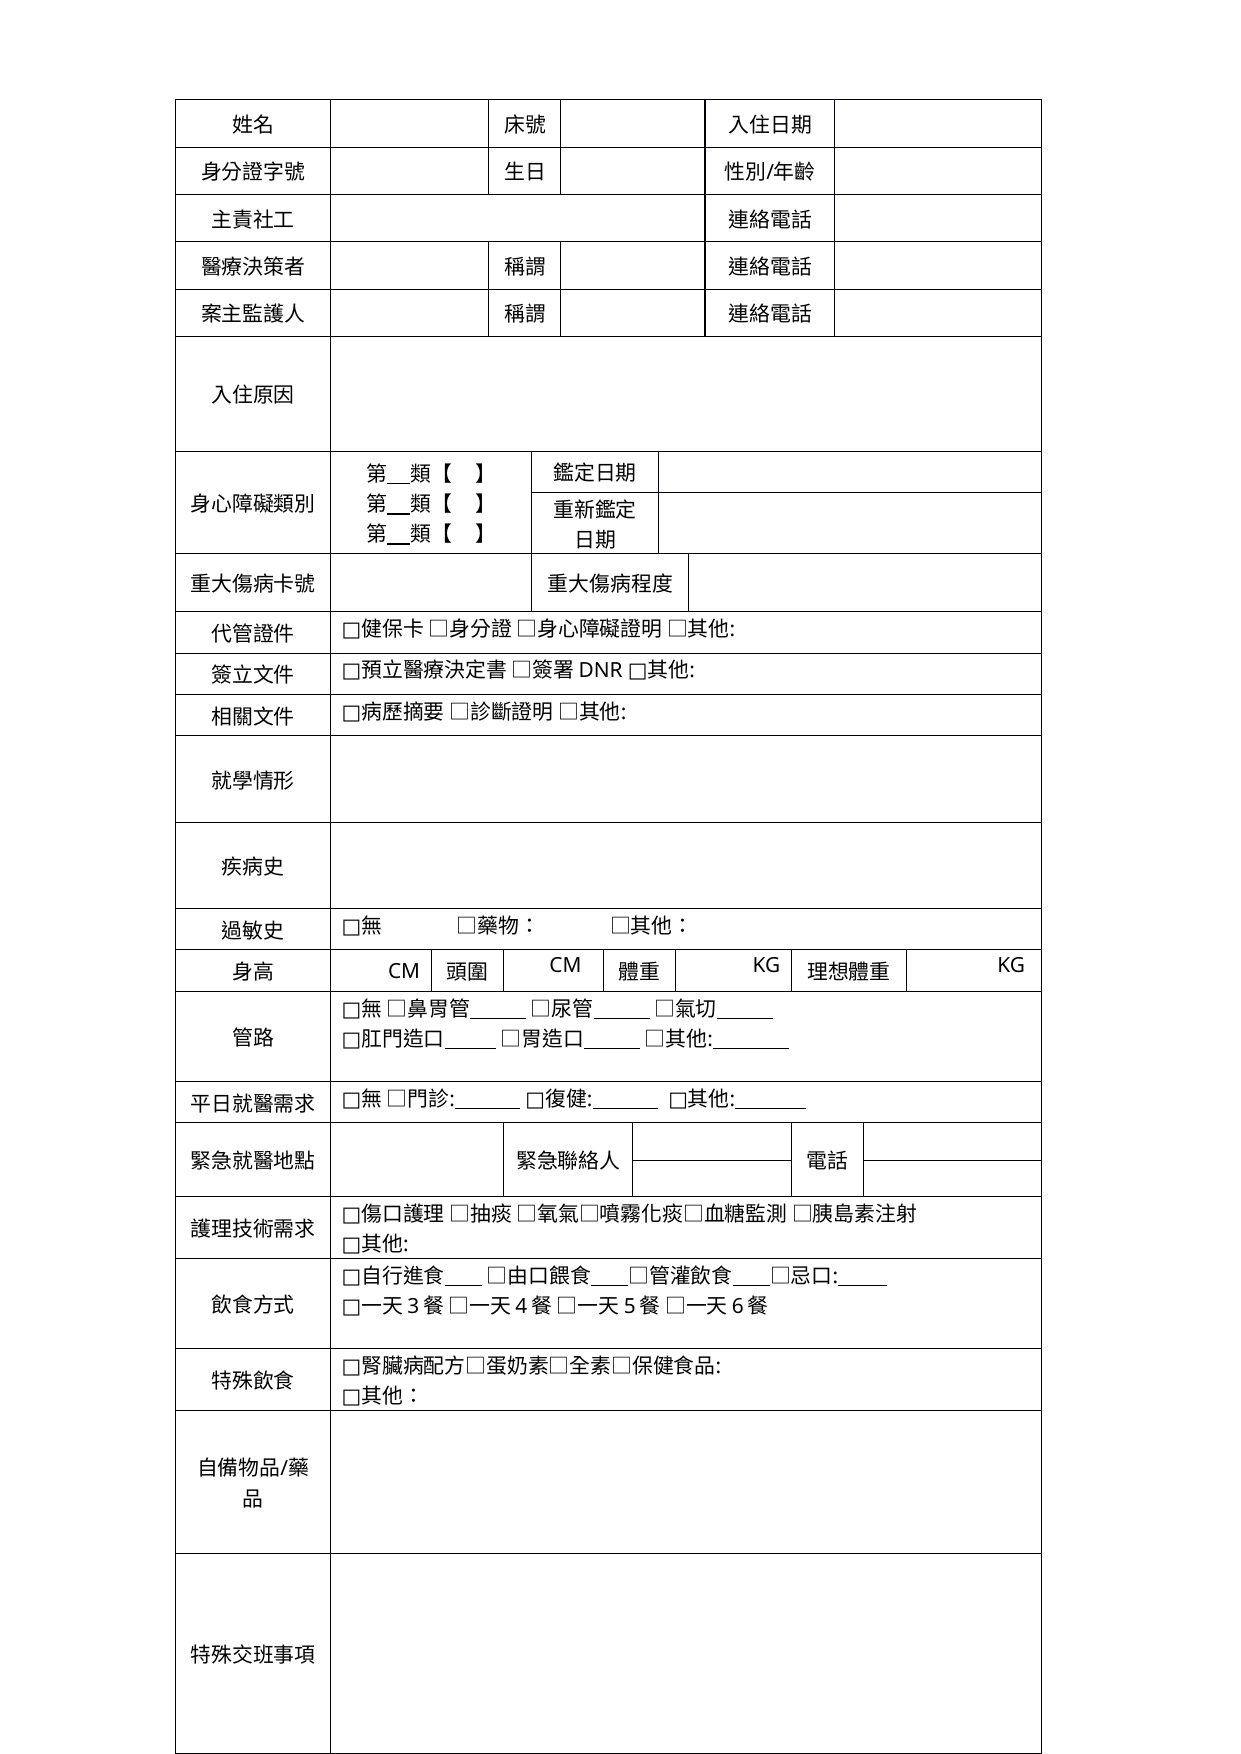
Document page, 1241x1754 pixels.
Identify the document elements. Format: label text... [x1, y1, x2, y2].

table_cell □傷口護理 □抽痰 □氧氣□噴霧化痰□血糖監測 □胰島素注射 □其他: [331, 1197, 1041, 1258]
table_header [835, 100, 1041, 147]
table_cell [331, 290, 488, 336]
table_cell 頭圍 [432, 950, 503, 991]
table_cell 疾病史 [176, 823, 330, 908]
table_cell 過敏史 [176, 909, 330, 949]
table_cell 平日就醫需求 [176, 1082, 330, 1122]
table_cell □腎臟病配方□蛋奶素□全素□保健食品: □其他： [331, 1349, 1041, 1409]
table_cell 案主監護人 [176, 290, 330, 336]
table_cell 連絡電話 [706, 290, 834, 336]
table_cell 連絡電話 [706, 195, 834, 241]
table_header [561, 100, 704, 147]
table_cell [835, 148, 1041, 194]
table_cell KG [676, 950, 791, 991]
table_cell 稱謂 [489, 290, 560, 336]
table_cell [331, 337, 1041, 451]
table_cell [835, 242, 1041, 288]
table_cell 自備物品/藥品 [176, 1411, 330, 1553]
table_cell [864, 1161, 1041, 1196]
table_cell [331, 1123, 503, 1196]
table_cell 特殊交班事項 [176, 1554, 330, 1753]
table_cell [835, 195, 1041, 241]
table_cell □自行進食 □由口餵食 □管灌飲食 □忌口: □一天3餐 □一天4餐 □一天5餐 □一天6餐 [331, 1259, 1041, 1348]
table_cell 管路 [176, 992, 330, 1081]
table_cell [633, 1123, 791, 1160]
table_cell □預立醫療決定書 □簽署DNR □其他: [331, 654, 1041, 694]
table_cell [561, 242, 704, 288]
table_cell 稱謂 [489, 242, 560, 288]
table_cell CM [331, 950, 431, 991]
table_cell [864, 1123, 1041, 1160]
table_cell 簽立文件 [176, 654, 330, 694]
table_cell □無 □藥物： □其他： [331, 909, 1041, 949]
table_cell 理想體重 [792, 950, 906, 991]
table_cell 身分證字號 [176, 148, 330, 194]
table_cell □無 □鼻胃管 □尿管 □氣切 □肛門造口 □胃造口 □其他: [331, 992, 1041, 1081]
table_cell [633, 1161, 791, 1196]
table_cell [331, 1411, 1041, 1553]
table_cell 特殊飲食 [176, 1349, 330, 1409]
table_cell 連絡電話 [706, 242, 834, 288]
table_cell KG [907, 950, 1041, 991]
table_cell [331, 242, 488, 288]
table_cell 緊急聯絡人 [504, 1123, 632, 1196]
table_cell 身高 [176, 950, 330, 991]
table_header 入住日期 [706, 100, 834, 147]
table_cell [561, 148, 704, 194]
table_cell 重大傷病卡號 [176, 554, 330, 611]
table_cell CM [504, 950, 603, 991]
table_cell 重大傷病程度 [532, 554, 688, 611]
table_cell [331, 554, 531, 611]
table_cell □健保卡 □身分證 □身心障礙證明 □其他: [331, 612, 1041, 653]
table_cell [331, 823, 1041, 908]
table_cell [659, 493, 1041, 553]
table_cell 代管證件 [176, 612, 330, 653]
table_header 姓名 [176, 100, 330, 147]
table_cell 護理技術需求 [176, 1197, 330, 1258]
table_cell 性別/年齡 [706, 148, 834, 194]
table_cell □病歷摘要 □診斷證明 □其他: [331, 695, 1041, 735]
table_cell [331, 1554, 1041, 1753]
table_cell 體重 [604, 950, 675, 991]
table_cell 重新鑑定 日期 [532, 493, 658, 553]
table_cell 身心障礙類別 [176, 452, 330, 553]
table_cell 生日 [489, 148, 560, 194]
table_cell 入住原因 [176, 337, 330, 451]
table_cell 相關文件 [176, 695, 330, 735]
table_cell 就學情形 [176, 736, 330, 822]
table_cell 醫療決策者 [176, 242, 330, 288]
table_cell 鑑定日期 [532, 452, 658, 492]
table_cell [331, 195, 704, 241]
table_cell [659, 452, 1041, 492]
table_cell 緊急就醫地點 [176, 1123, 330, 1196]
table_header 床號 [489, 100, 560, 147]
table_cell [331, 736, 1041, 822]
table_cell 第 類【 】 第 類【 】 第 類【 】 [331, 452, 531, 553]
table_cell 電話 [792, 1123, 863, 1196]
table_cell [835, 290, 1041, 336]
table_header [331, 100, 488, 147]
table_cell [689, 554, 1041, 611]
table_cell 主責社工 [176, 195, 330, 241]
table_cell [561, 290, 704, 336]
table_cell 飲食方式 [176, 1259, 330, 1348]
table_cell □無 □門診: □復健: □其他: [331, 1082, 1041, 1122]
table_cell [331, 148, 488, 194]
